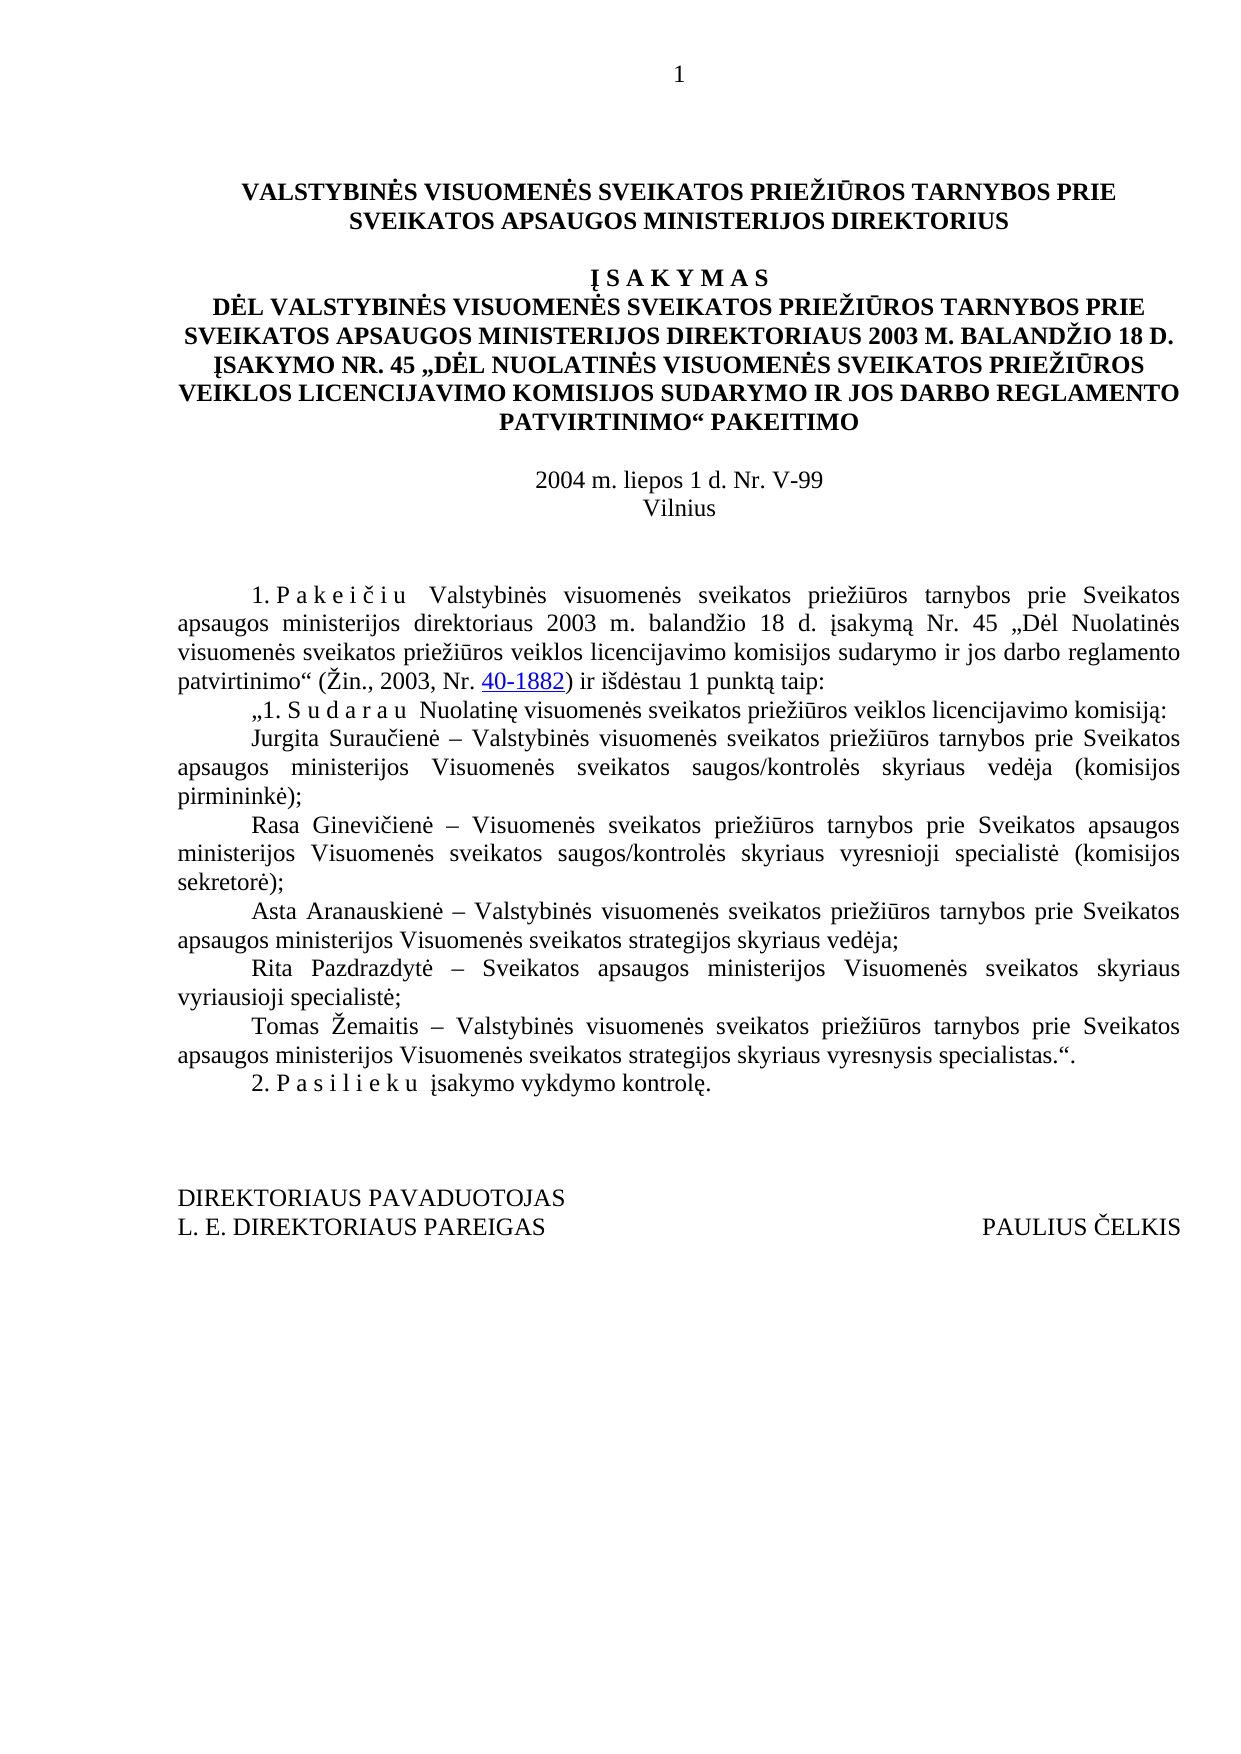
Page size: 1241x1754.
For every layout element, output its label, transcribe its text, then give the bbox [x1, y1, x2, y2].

text Jurgita Suraučienė – Valstybinės visuomenės sveikatos priežiūros tarnybos prie Sveikatos apsaugos ministerijos Visuomenės sveikatos saugos/kontrolės skyriaus vedėja (komisijos pirmininkė); [177, 723, 1181, 810]
text Asta Aranauskienė – Valstybinės visuomenės sveikatos priežiūros tarnybos prie Sveikatos apsaugos ministerijos Visuomenės sveikatos strategijos skyriaus vedėja; [177, 896, 1181, 953]
text Rasa Ginevičienė – Visuomenės sveikatos priežiūros tarnybos prie Sveikatos apsaugos ministerijos Visuomenės sveikatos saugos/kontrolės skyriaus vyresnioji specialistė (komisijos sekretorė); [177, 810, 1181, 896]
text Rita Pazdrazdytė – Sveikatos apsaugos ministerijos Visuomenės sveikatos skyriaus vyriausioji specialistė; [177, 953, 1181, 1011]
text DĖL VALSTYBINĖS VISUOMENĖS SVEIKATOS PRIEŽIŪROS TARNYBOS PRIE SVEIKATOS APSAUGOS MINISTERIJOS DIREKTORIAUS 2003 M. BALANDŽIO 18 D. ĮSAKYMO NR. 45 „DĖL NUOLATINĖS VISUOMENĖS SVEIKATOS PRIEŽIŪROS VEIKLOS LICENCIJAVIMO KOMISIJOS SUDARYMO IR JOS DARBO REGLAMENTO PATVIRTINIMO“ PAKEITIMO [177, 292, 1181, 436]
text 2. Pasilieku įsakymo vykdymo kontrolę. [177, 1068, 1181, 1097]
text VALSTYBINĖS VISUOMENĖS SVEIKATOS PRIEŽIŪROS TARNYBOS PRIE SVEIKATOS APSAUGOS MINISTERIJOS DIREKTORIUS [177, 177, 1181, 235]
text 2004 m. liepos 1 d. Nr. V-99 [177, 465, 1181, 493]
text l. E. direktoriaus pareigas Paulius Čelkis [177, 1212, 1181, 1241]
text 1.Pakeičiu Valstybinės visuomenės sveikatos priežiūros tarnybos prie Sveikatos apsaugos ministerijos direktoriaus 2003 m. balandžio 18 d. įsakymą Nr. 45 „Dėl Nuolatinės visuomenės sveikatos priežiūros veiklos licencijavimo komisijos sudarymo ir jos darbo reglamento patvirtinimo“ (Žin., 2003, Nr. 40-1882) ir išdėstau 1 punktą taip: [177, 580, 1181, 695]
text „1.Sudarau Nuolatinę visuomenės sveikatos priežiūros veiklos licencijavimo komisiją: [177, 695, 1181, 723]
text Vilnius [177, 493, 1181, 522]
text Direktoriaus pavaduotojas [177, 1183, 1181, 1212]
text Tomas Žemaitis – Valstybinės visuomenės sveikatos priežiūros tarnybos prie Sveikatos apsaugos ministerijos Visuomenės sveikatos strategijos skyriaus vyresnysis specialistas.“. [177, 1011, 1181, 1068]
text Į S A K Y M A S [177, 263, 1181, 292]
